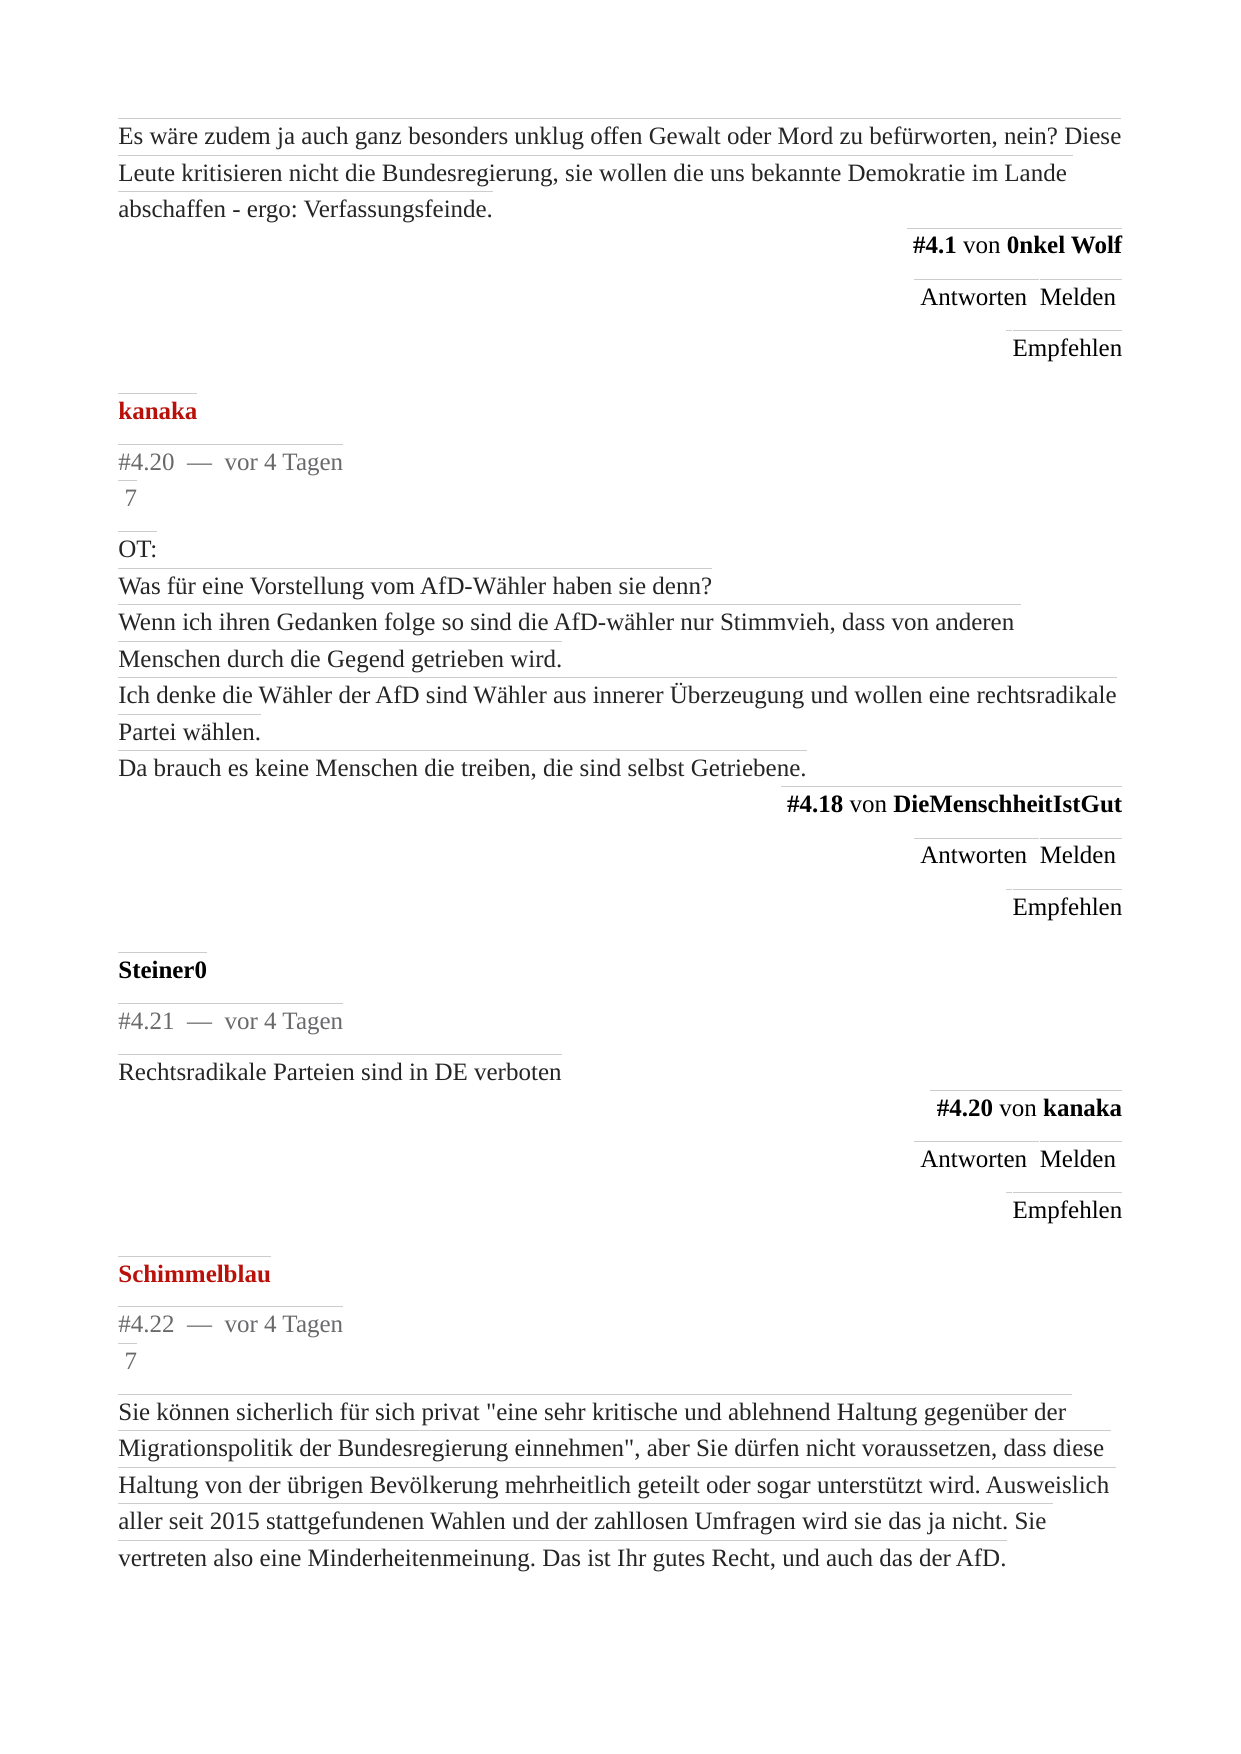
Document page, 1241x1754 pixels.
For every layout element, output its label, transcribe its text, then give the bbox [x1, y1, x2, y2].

text #4.21 — vor 4 Tagen [118, 1003, 1122, 1034]
text Antworten Melden [118, 1141, 1122, 1173]
text #4.1 von 0nkel Wolf [118, 227, 1122, 259]
text #4.20 von kanaka [118, 1090, 1122, 1122]
text OT: Was für eine Vorstellung vom AfD-Wähler haben sie denn? Wenn ich ihren Gedanken folge so sind die AfD-wähler nur Stimmvieh, dass von anderen Menschen durch die Gegend getrieben wird. Ich denke die Wähler der AfD sind Wähler aus innerer Überzeugung und wollen eine rechtsradikale Partei wählen. Da brauch es keine Menschen die treiben, die sind selbst Getriebene. [118, 531, 1122, 782]
text Antworten Melden [118, 837, 1122, 869]
text Empfehlen [118, 329, 1122, 361]
text Empfehlen [118, 888, 1122, 920]
subtitle Steiner0 [118, 952, 1122, 984]
text Sie können sicherlich für sich privat "eine sehr kritische und ablehnend Haltung gegenüber der Migrationspolitik der Bundesregierung einnehmen", aber Sie dürfen nicht voraussetzen, dass diese Haltung von der übrigen Bevölkerung mehrheitlich geteilt oder sogar unterstützt wird. Ausweislich aller seit 2015 stattgefundenen Wahlen und der zahllosen Umfragen wird sie das ja nicht. Sie vertreten also eine Minderheitenmeinung. Das ist Ihr gutes Recht, und auch das der AfD. [118, 1394, 1122, 1572]
text Rechtsradikale Parteien sind in DE verboten [118, 1054, 1122, 1086]
subtitle kanaka [118, 393, 1122, 425]
text 7 [118, 480, 1122, 512]
text Es wäre zudem ja auch ganz besonders unklug offen Gewalt oder Mord zu befürworten, nein? Diese Leute kritisieren nicht die Bundesregierung, sie wollen die uns bekannte Demokratie im Lande abschaffen - ergo: Verfassungsfeinde. [118, 118, 1122, 223]
text #4.18 von DieMenschheitIstGut [118, 786, 1122, 818]
text #4.22 — vor 4 Tagen [118, 1306, 1122, 1338]
text Antworten Melden [118, 278, 1122, 310]
text #4.20 — vor 4 Tagen [118, 444, 1122, 476]
subtitle Schimmelblau [118, 1256, 1122, 1288]
text Empfehlen [118, 1192, 1122, 1224]
text 7 [118, 1343, 1122, 1375]
